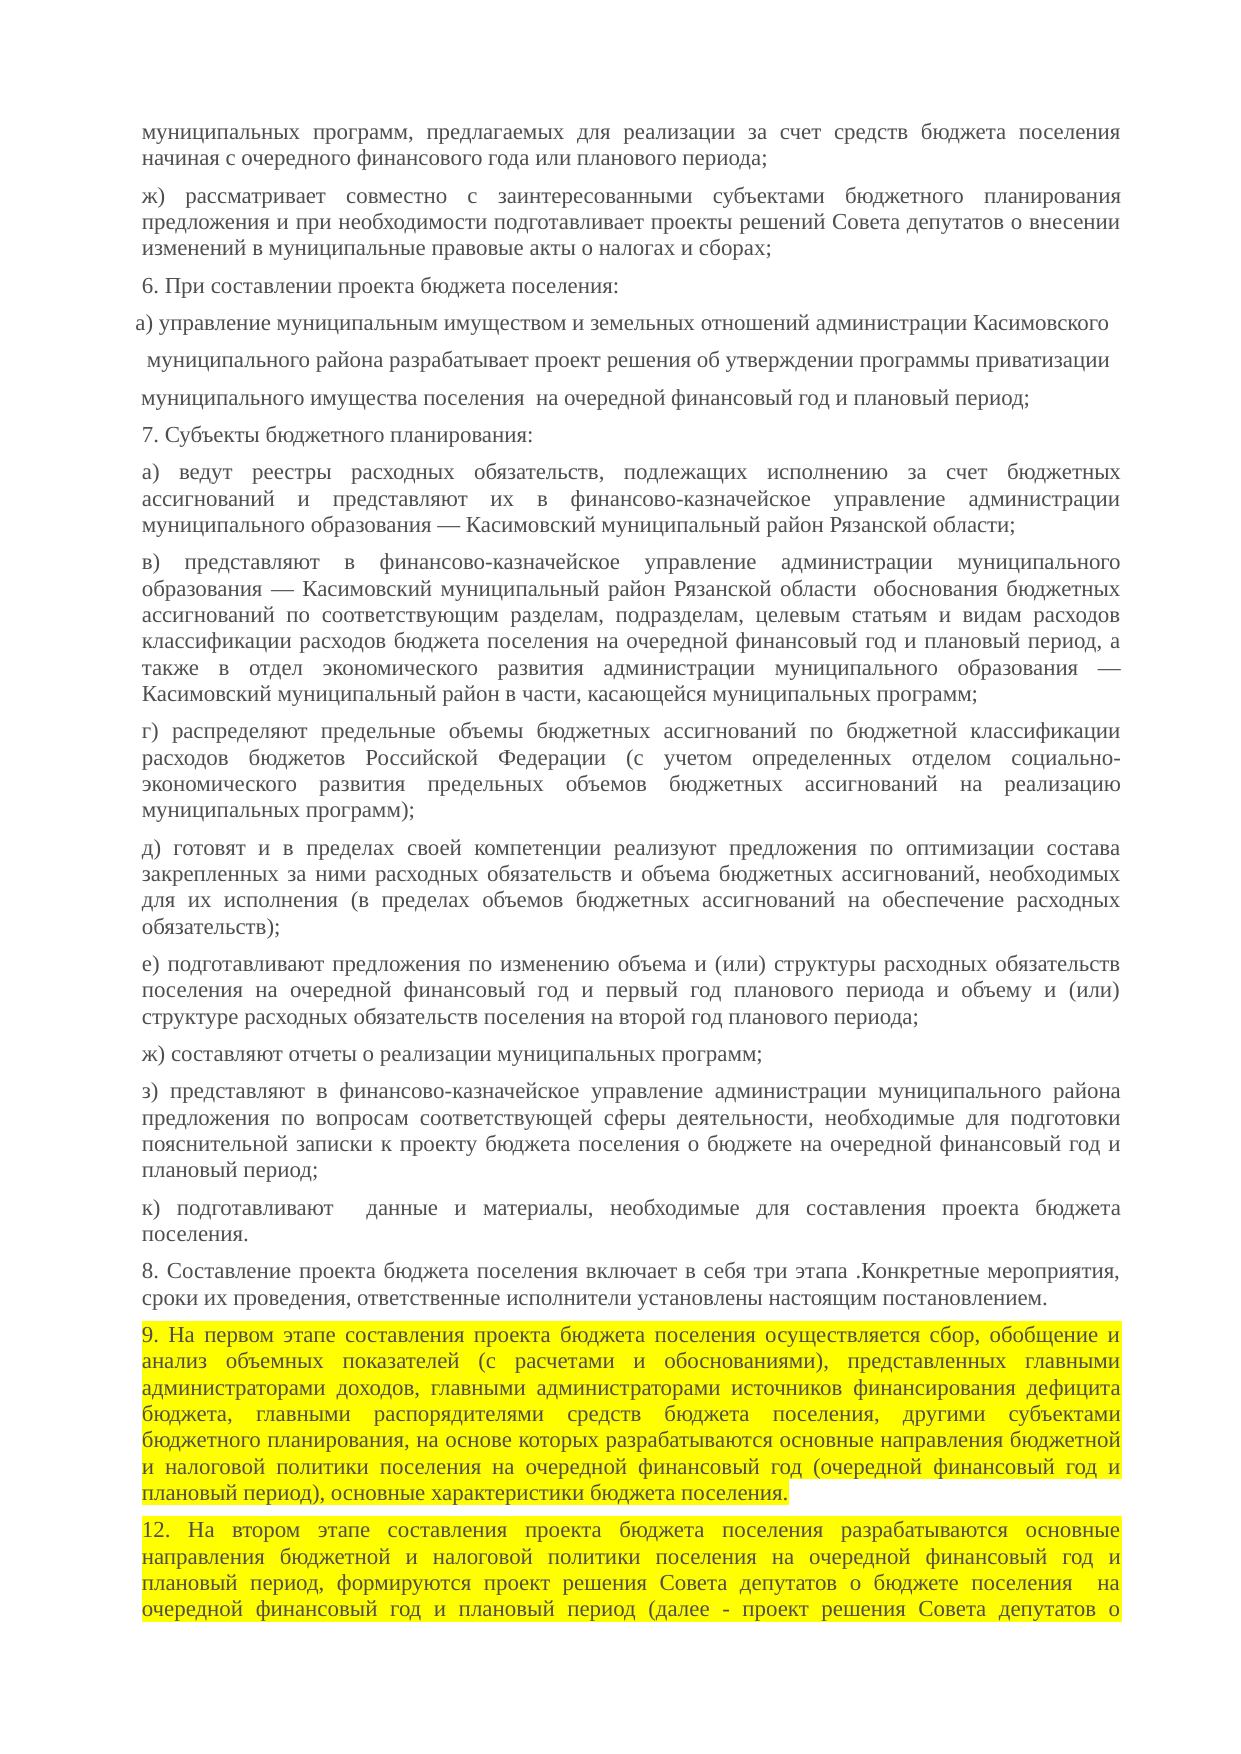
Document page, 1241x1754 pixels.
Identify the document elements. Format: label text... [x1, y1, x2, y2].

text ж) составляют отчеты о реализации муниципальных программ; [142, 1040, 1122, 1066]
text 7. Субъекты бюджетного планирования: [142, 421, 1122, 447]
text к) подготавливают данные и материалы, необходимые для составления проекта бюджета поселения. [142, 1194, 1122, 1246]
text з) представляют в финансово-казначейское управление администрации муниципального района предложения по вопросам соответствующей сферы деятельности, необходимые для подготовки пояснительной записки к проекту бюджета поселения о бюджете на очередной финансовый год и плановый период; [142, 1077, 1122, 1183]
text ж) рассматривает совместно с заинтересованными субъектами бюджетного планирования предложения и при необходимости подготавливает проекты решений Совета депутатов о внесении изменений в муниципальные правовые акты о налогах и сборах; [142, 182, 1122, 261]
text а) управление муниципальным имуществом и земельных отношений администрации Касимовского [118, 309, 1122, 335]
text е) подготавливают предложения по изменению объема и (или) структуры расходных обязательств поселения на очередной финансовый год и первый год планового периода и объему и (или) структуре расходных обязательств поселения на второй год планового периода; [142, 950, 1122, 1029]
text а) ведут реестры расходных обязательств, подлежащих исполнению за счет бюджетных ассигнований и представляют их в финансово-казначейское управление администрации муниципального образования — Касимовский муниципальный район Рязанской области; [142, 458, 1122, 537]
text 6. При составлении проекта бюджета поселения: [142, 272, 1122, 298]
text д) готовят и в пределах своей компетенции реализуют предложения по оптимизации состава закрепленных за ними расходных обязательств и объема бюджетных ассигнований, необходимых для их исполнения (в пределах объемов бюджетных ассигнований на обеспечение расходных обязательств); [142, 834, 1122, 939]
text муниципального района разрабатывает проект решения об утверждении программы приватизации [118, 346, 1122, 373]
text муниципальных программ, предлагаемых для реализации за счет средств бюджета поселения начиная с очередного финансового года или планового периода; [142, 118, 1122, 171]
text 8. Составление проекта бюджета поселения включает в себя три этапа .Конкретные мероприятия, сроки их проведения, ответственные исполнители установлены настоящим постановлением. [142, 1257, 1122, 1310]
text 12. На втором этапе составления проекта бюджета поселения разрабатываются основные направления бюджетной и налоговой политики поселения на очередной финансовый год и плановый период, формируются проект решения Совета депутатов о бюджете поселения на очередной финансовый год и плановый период (далее - проект решения Совета депутатов о [142, 1516, 1122, 1622]
text 9. На первом этапе составления проекта бюджета поселения осуществляется сбор, обобщение и анализ объемных показателей (с расчетами и обоснованиями), представленных главными администраторами доходов, главными администраторами источников финансирования дефицита бюджета, главными распорядителями средств бюджета поселения, другими субъектами бюджетного планирования, на основе которых разрабатываются основные направления бюджетной и налоговой политики поселения на очередной финансовый год (очередной финансовый год и плановый период), основные характеристики бюджета поселения. [142, 1321, 1122, 1505]
text г) распределяют предельные объемы бюджетных ассигнований по бюджетной классификации расходов бюджетов Российской Федерации (с учетом определенных отделом социально-экономического развития предельных объемов бюджетных ассигнований на реализацию муниципальных программ); [142, 717, 1122, 823]
text в) представляют в финансово-казначейское управление администрации муниципального образования — Касимовский муниципальный район Рязанской области обоснования бюджетных ассигнований по соответствующим разделам, подразделам, целевым статьям и видам расходов классификации расходов бюджета поселения на очередной финансовый год и плановый период, а также в отдел экономического развития администрации муниципального образования — Касимовский муниципальный район в части, касающейся муниципальных программ; [142, 548, 1122, 706]
text муниципального имущества поселения на очередной финансовый год и плановый период; [118, 384, 1122, 410]
